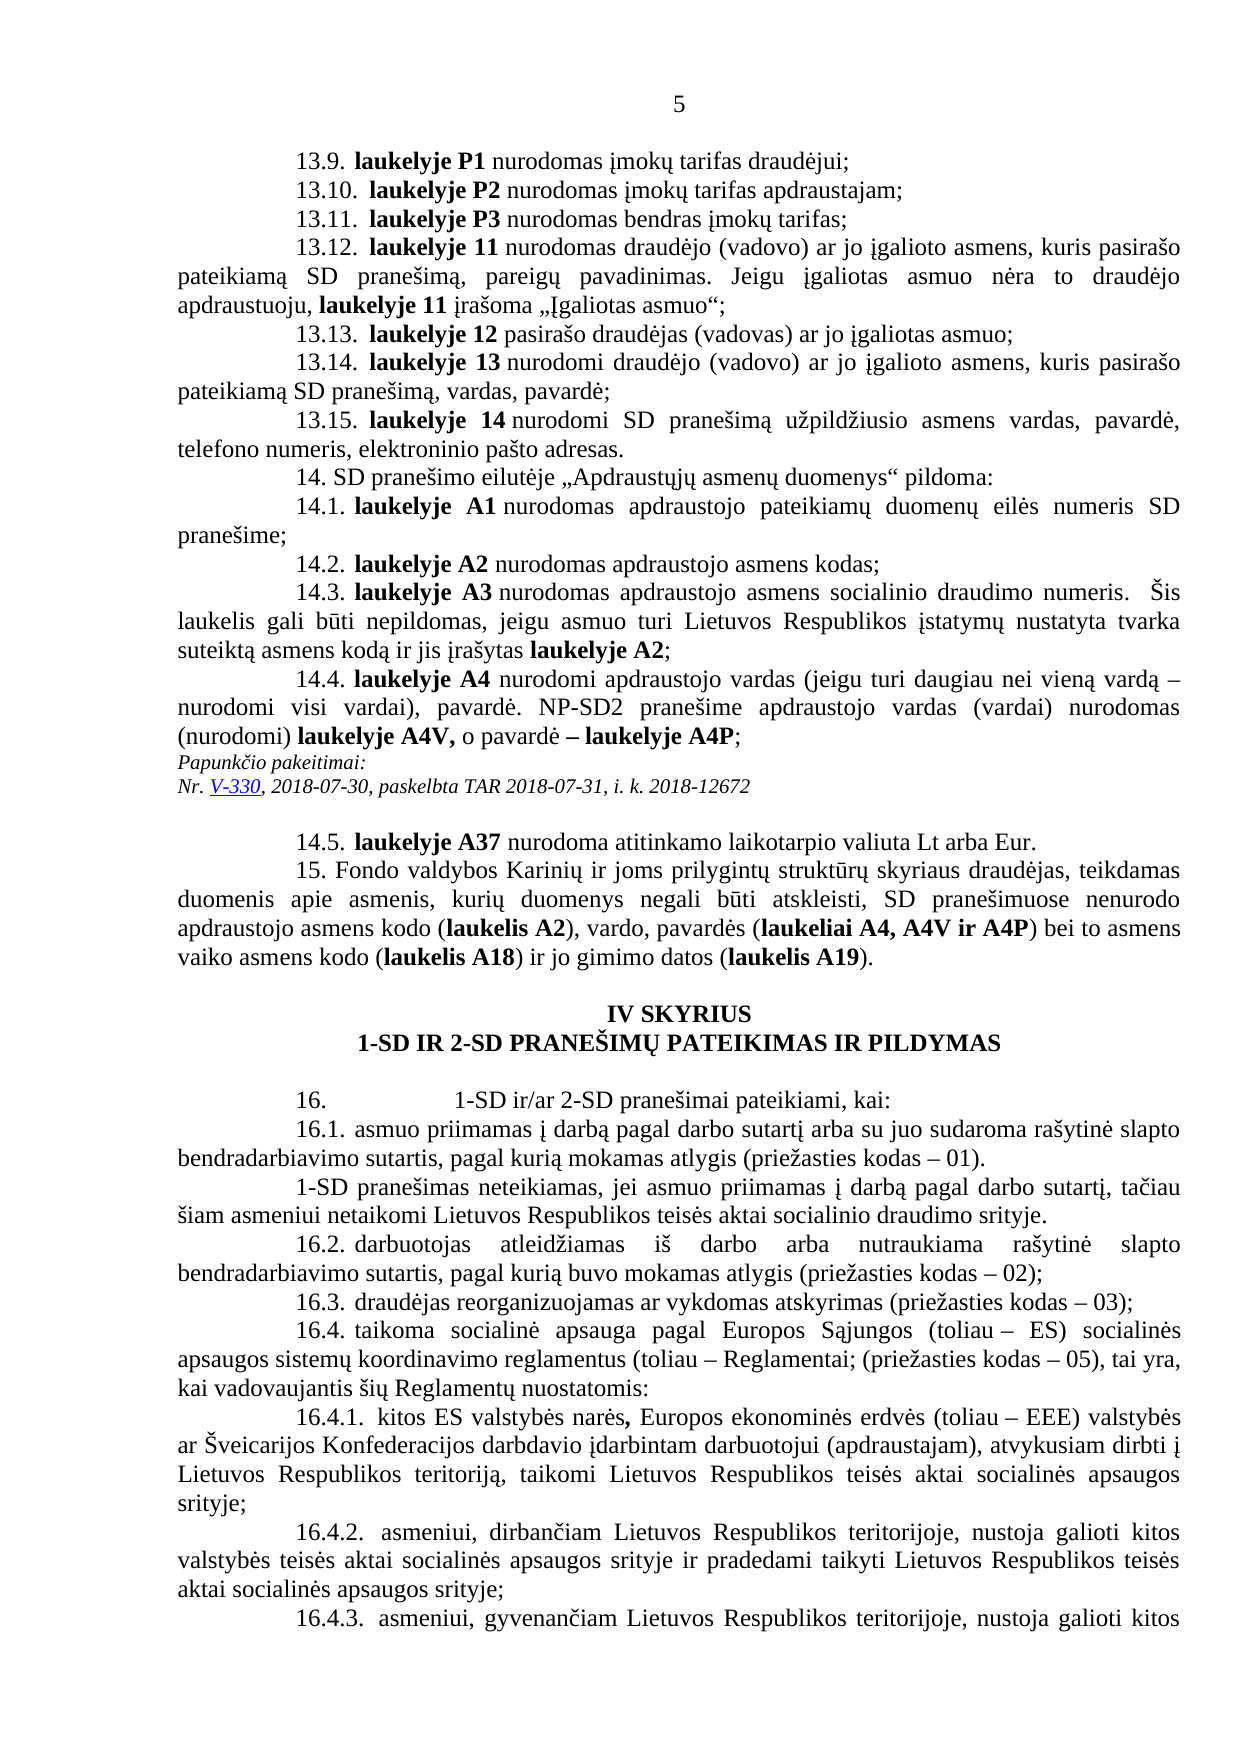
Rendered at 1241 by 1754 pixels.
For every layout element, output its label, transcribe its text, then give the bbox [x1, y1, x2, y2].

text 13.14. laukelyje 13 nurodomi draudėjo (vadovo) ar jo įgalioto asmens, kuris pasirašo pateikiamą SD pranešimą, vardas, pavardė; [177, 347, 1181, 405]
text 16.4.1. kitos ES valstybės narės, Europos ekonominės erdvės (toliau – EEE) valstybės ar Šveicarijos Konfederacijos darbdavio įdarbintam darbuotojui (apdraustajam), atvykusiam dirbti į Lietuvos Respublikos teritoriją, taikomi Lietuvos Respublikos teisės aktai socialinės apsaugos srityje; [177, 1402, 1181, 1517]
text 1-SD IR 2-SD PRANEŠIMŲ PATEIKIMAS IR PILDYMAS [177, 1028, 1181, 1057]
text 16.4.3. asmeniui, gyvenančiam Lietuvos Respublikos teritorijoje, nustoja galioti kitos [177, 1603, 1181, 1632]
text iv SKYRIUS [177, 999, 1181, 1028]
text 1-SD pranešimas neteikiamas, jei asmuo priimamas į darbą pagal darbo sutartį, tačiau šiam asmeniui netaikomi Lietuvos Respublikos teisės aktai socialinio draudimo srityje. [177, 1172, 1181, 1229]
text 16. 1-SD ir/ar 2-SD pranešimai pateikiami, kai: [177, 1086, 1181, 1114]
text 15. Fondo valdybos Karinių ir joms prilygintų struktūrų skyriaus draudėjas, teikdamas duomenis apie asmenis, kurių duomenys negali būti atskleisti, SD pranešimuose nenurodo apdraustojo asmens kodo (laukelis A2), vardo, pavardės (laukeliai A4, A4V ir A4P) bei to asmens vaiko asmens kodo (laukelis A18) ir jo gimimo datos (laukelis A19). [177, 856, 1181, 971]
text Nr. V-330, 2018-07-30, paskelbta TAR 2018-07-31, i. k. 2018-12672 [177, 774, 1181, 798]
text 16.4.2. asmeniui, dirbančiam Lietuvos Respublikos teritorijoje, nustoja galioti kitos valstybės teisės aktai socialinės apsaugos srityje ir pradedami taikyti Lietuvos Respublikos teisės aktai socialinės apsaugos srityje; [177, 1517, 1181, 1603]
text 13.10. laukelyje P2 nurodomas įmokų tarifas apdraustajam; [177, 175, 1181, 204]
text 16.2. darbuotojas atleidžiamas iš darbo arba nutraukiama rašytinė slapto bendradarbiavimo sutartis, pagal kurią buvo mokamas atlygis (priežasties kodas – 02); [177, 1229, 1181, 1287]
text 13.12. laukelyje 11 nurodomas draudėjo (vadovo) ar jo įgalioto asmens, kuris pasirašo pateikiamą SD pranešimą, pareigų pavadinimas. Jeigu įgaliotas asmuo nėra to draudėjo apdraustuoju, laukelyje 11 įrašoma „Įgaliotas asmuo“; [177, 232, 1181, 319]
text 14.3. laukelyje A3 nurodomas apdraustojo asmens socialinio draudimo numeris. Šis laukelis gali būti nepildomas, jeigu asmuo turi Lietuvos Respublikos įstatymų nustatyta tvarka suteiktą asmens kodą ir jis įrašytas laukelyje A2; [177, 577, 1181, 664]
text Papunkčio pakeitimai: [177, 750, 1181, 774]
text 14.1. laukelyje A1 nurodomas apdraustojo pateikiamų duomenų eilės numeris SD pranešime; [177, 491, 1181, 549]
text 14.2. laukelyje A2 nurodomas apdraustojo asmens kodas; [177, 549, 1181, 577]
text 16.4. taikoma socialinė apsauga pagal Europos Sąjungos (toliau – ES) socialinės apsaugos sistemų koordinavimo reglamentus (toliau – Reglamentai; (priežasties kodas – 05), tai yra, kai vadovaujantis šių Reglamentų nuostatomis: [177, 1316, 1181, 1402]
text 14.5. laukelyje A37 nurodoma atitinkamo laikotarpio valiuta Lt arba Eur. [177, 827, 1181, 856]
text 13.13. laukelyje 12 pasirašo draudėjas (vadovas) ar jo įgaliotas asmuo; [177, 319, 1181, 347]
text 13.11. laukelyje P3 nurodomas bendras įmokų tarifas; [177, 204, 1181, 232]
text 14.4. laukelyje A4 nurodomi apdraustojo vardas (jeigu turi daugiau nei vieną vardą – nurodomi visi vardai), pavardė. NP-SD2 pranešime apdraustojo vardas (vardai) nurodomas (nurodomi) laukelyje A4V, o pavardė – laukelyje A4P; [177, 664, 1181, 750]
text 16.3. draudėjas reorganizuojamas ar vykdomas atskyrimas (priežasties kodas – 03); [177, 1287, 1181, 1316]
text 14. SD pranešimo eilutėje „Apdraustųjų asmenų duomenys“ pildoma: [177, 462, 1181, 491]
text 16.1. asmuo priimamas į darbą pagal darbo sutartį arba su juo sudaroma rašytinė slapto bendradarbiavimo sutartis, pagal kurią mokamas atlygis (priežasties kodas – 01). [177, 1114, 1181, 1172]
text 13.9. laukelyje P1 nurodomas įmokų tarifas draudėjui; [177, 146, 1181, 175]
text 13.15. laukelyje 14 nurodomi SD pranešimą užpildžiusio asmens vardas, pavardė, telefono numeris, elektroninio pašto adresas. [177, 405, 1181, 462]
